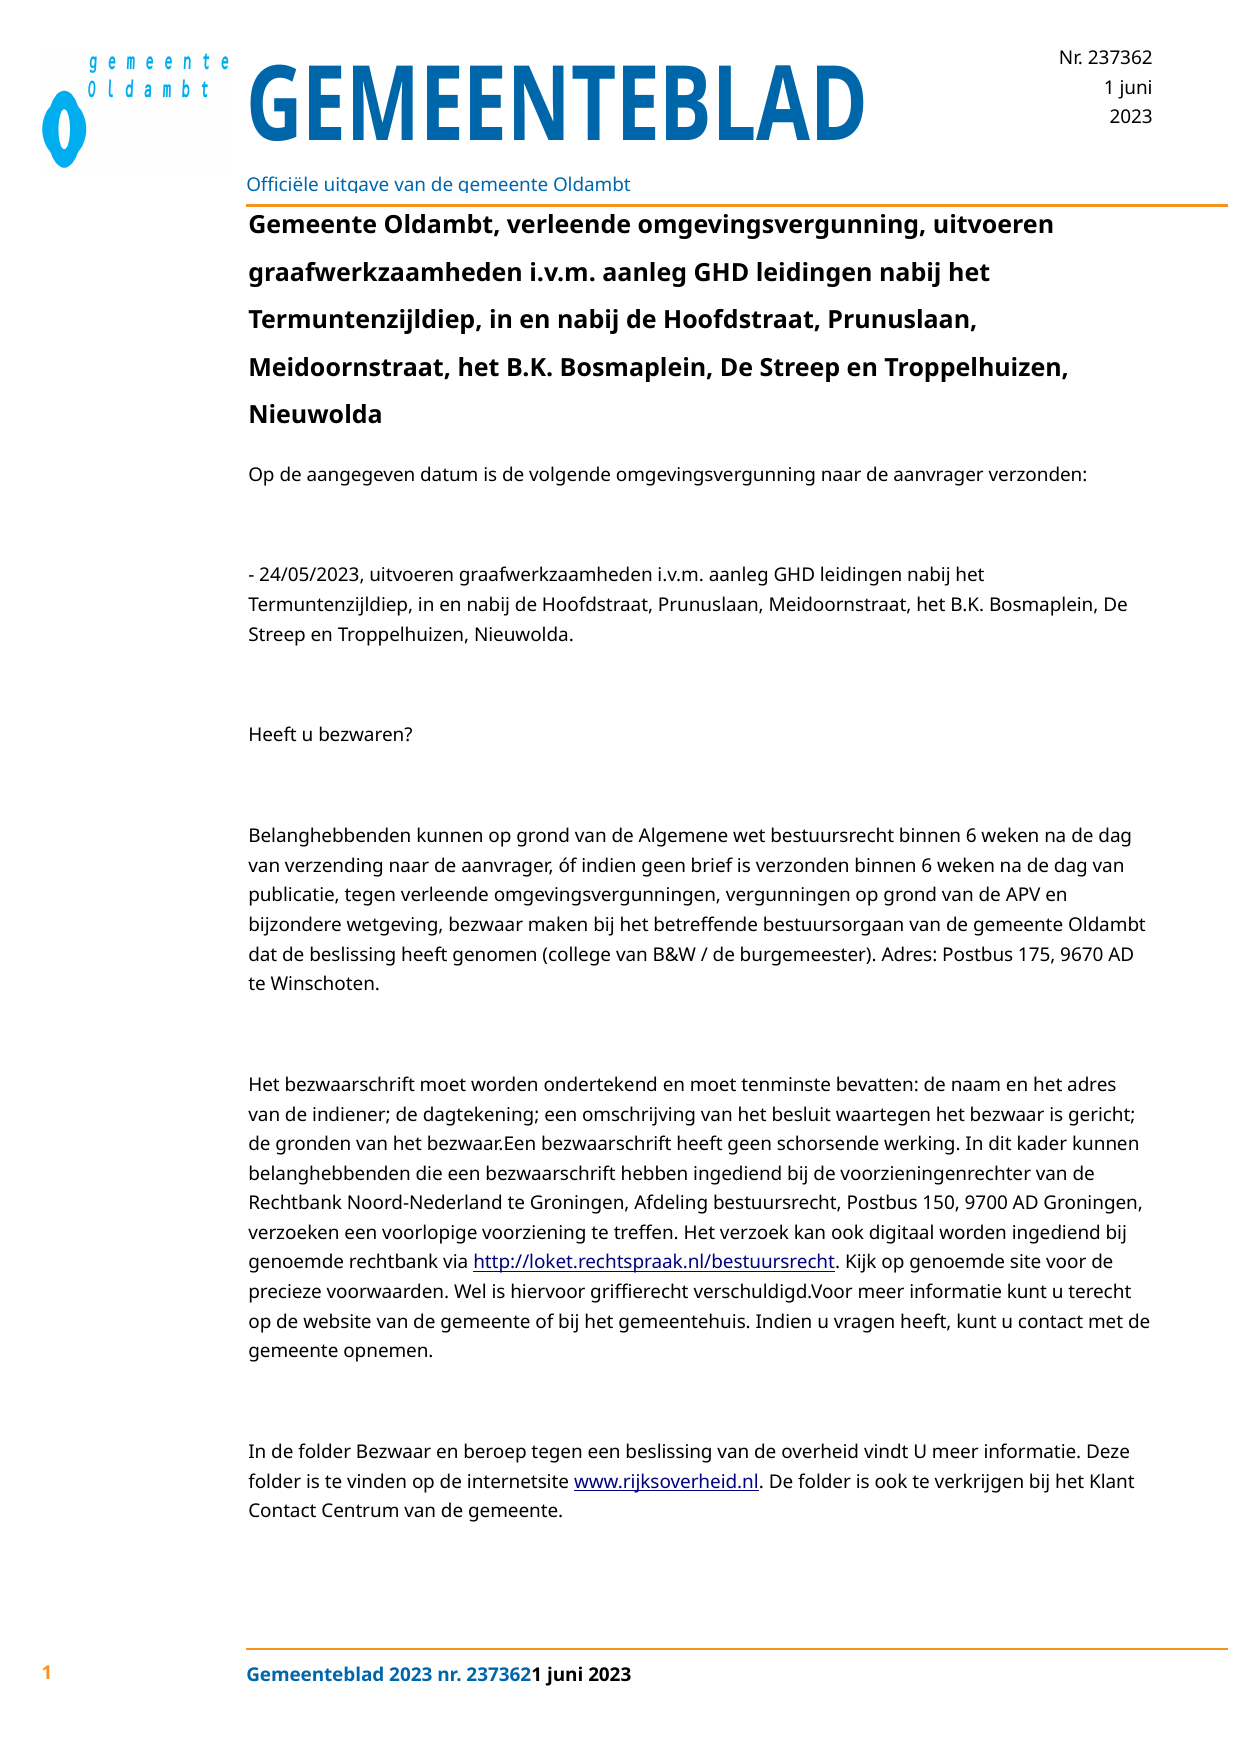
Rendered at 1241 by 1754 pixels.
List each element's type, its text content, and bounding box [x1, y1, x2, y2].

text Heeft u bezwaren? [248, 722, 1152, 747]
text Op de aangegeven datum is de volgende omgevingsvergunning naar de aanvrager verzonden: [248, 461, 1152, 486]
text Het bezwaarschrift moet worden ondertekend en moet tenminste bevatten: de naam en het adres van de indiener; de dagtekening; een omschrijving van het besluit waartegen het bezwaar is gericht; de gronden van het bezwaar.Een bezwaarschrift heeft geen schorsende werking. In dit kader kunnen belanghebbenden die een bezwaarschrift hebben ingediend bij de voorzieningenrechter van de Rechtbank Noord-Nederland te Groningen, Afdeling bestuursrecht, Postbus 150, 9700 AD Groningen, verzoeken een voorlopige voorziening te treffen. Het verzoek kan ook digitaal worden ingediend bij genoemde rechtbank via http://loket.rechtspraak.nl/bestuursrecht. Kijk op genoemde site voor de precieze voorwaarden. Wel is hiervoor griffierecht verschuldigd.Voor meer informatie kunt u terecht op de website van de gemeente of bij het gemeentehuis. Indien u vragen heeft, kunt u contact met de gemeente opnemen. [248, 1071, 1152, 1363]
text - 24/05/2023, uitvoeren graafwerkzaamheden i.v.m. aanleg GHD leidingen nabij het Termuntenzijldiep, in en nabij de Hoofdstraat, Prunuslaan, Meidoornstraat, het B.K. Bosmaplein, De Streep en Troppelhuizen, Nieuwolda. [248, 562, 1152, 646]
text In de folder Bezwaar en beroep tegen een beslissing van de overheid vindt U meer informatie. Deze folder is te vinden op de internetsite www.rijksoverheid.nl. De folder is ook te verkrijgen bij het Klant Contact Centrum van de gemeente. [248, 1438, 1152, 1523]
picture [41, 47, 231, 172]
text Gemeente Oldambt, verleende omgevingsvergunning, uitvoeren graafwerkzaamheden i.v.m. aanleg GHD leidingen nabij het Termuntenzijldiep, in en nabij de Hoofdstraat, Prunuslaan, Meidoornstraat, het B.K. Bosmaplein, De Streep en Troppelhuizen, Nieuwolda [248, 207, 1152, 431]
text Belanghebbenden kunnen op grond van de Algemene wet bestuursrecht binnen 6 weken na de dag van verzending naar de aanvrager, óf indien geen brief is verzonden binnen 6 weken na de dag van publicatie, tegen verleende omgevingsvergunningen, vergunningen op grond van de APV en bijzondere wetgeving, bezwaar maken bij het betreffende bestuursorgaan van de gemeente Oldambt dat de beslissing heeft genomen (college van B&W / de burgemeester). Adres: Postbus 175, 9670 AD te Winschoten. [248, 822, 1152, 996]
